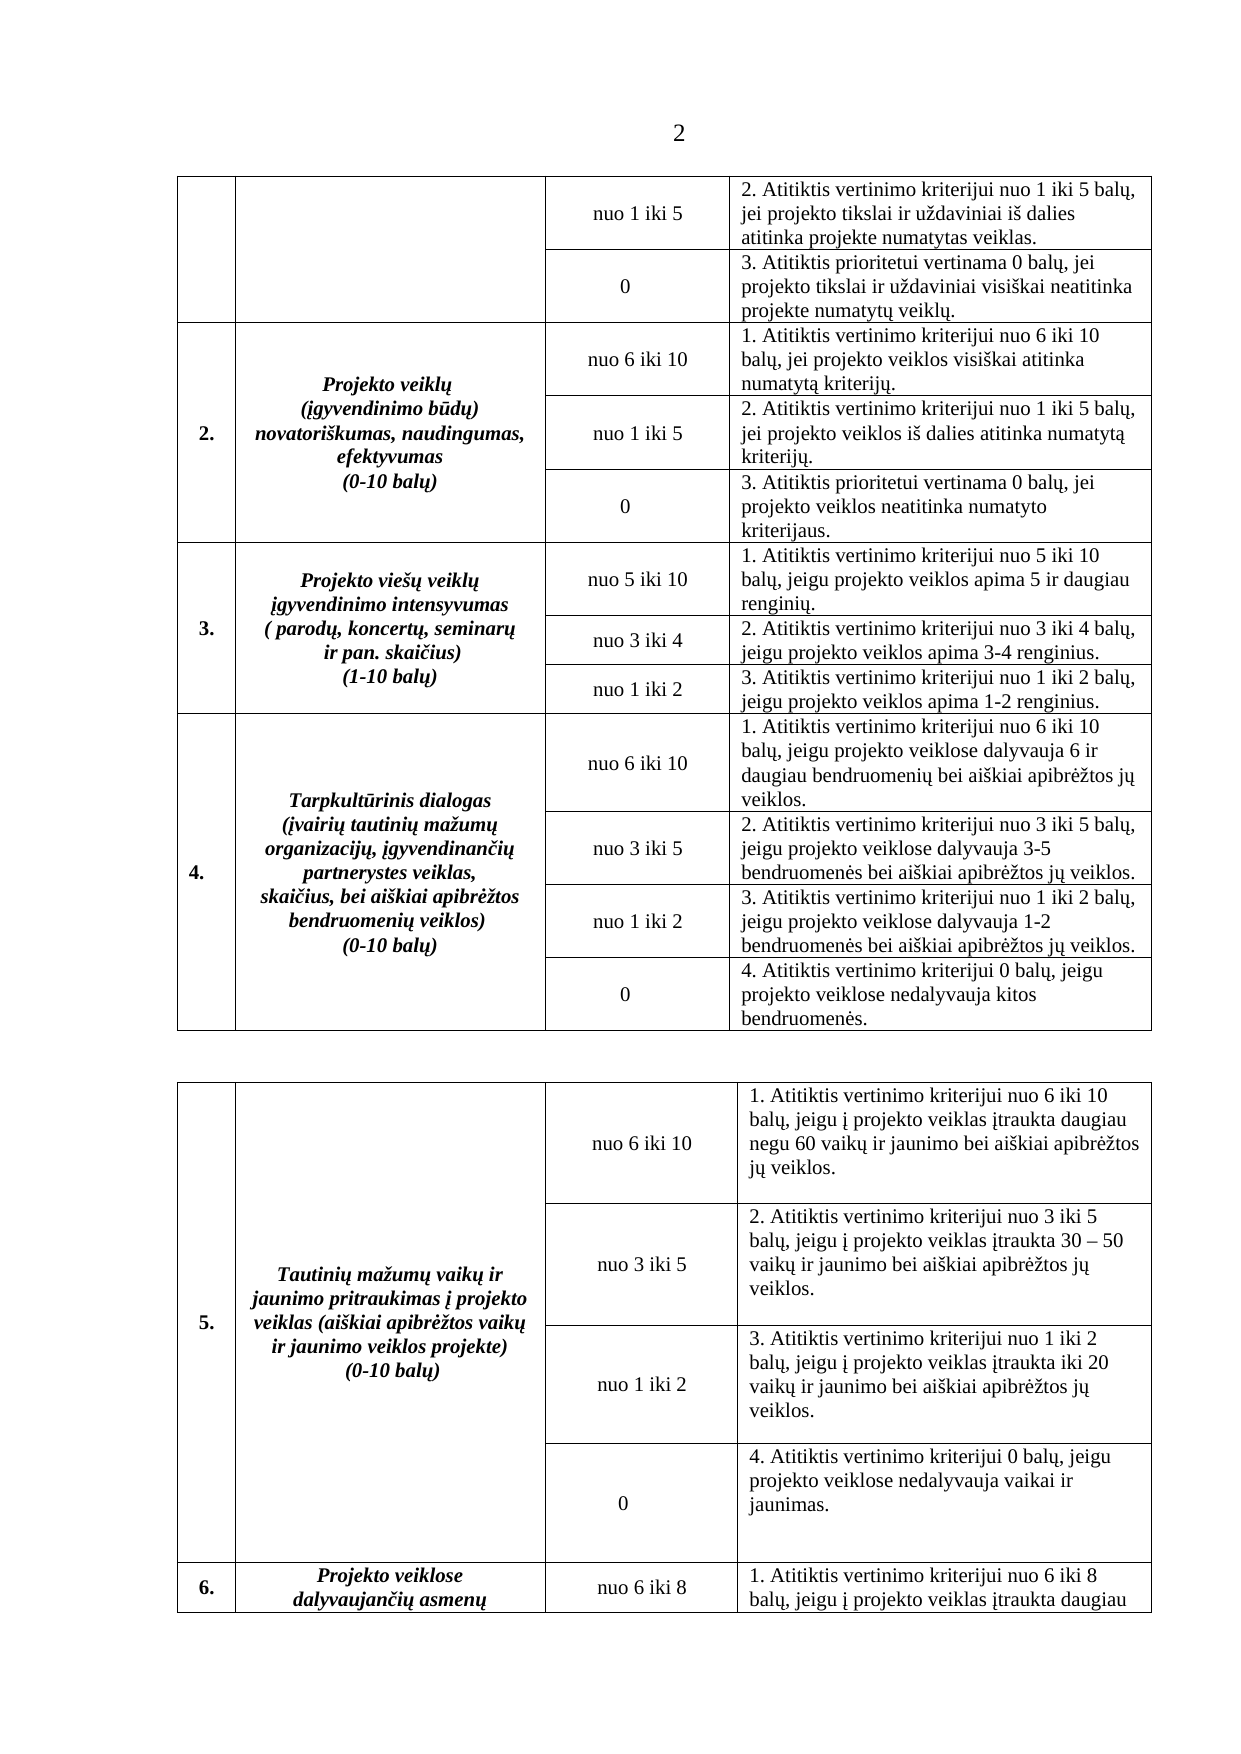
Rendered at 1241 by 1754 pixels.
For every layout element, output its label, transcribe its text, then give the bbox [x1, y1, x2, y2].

table_cell 2. [178, 323, 235, 542]
table_cell Projekto veiklų (įgyvendinimo būdų) novatoriškumas, naudingumas, efektyvumas (0-10 balų) [236, 323, 545, 542]
table_cell 2. Atitiktis vertinimo kriterijui nuo 3 iki 4 balų, jeigu projekto veiklos apima 3-4 renginius. [730, 616, 1151, 664]
table_cell nuo 1 iki 2 [546, 885, 729, 957]
table_cell 0 [546, 958, 729, 1030]
table_cell [178, 177, 235, 322]
table_header 5. [178, 1083, 235, 1562]
table_cell nuo 3 iki 4 [546, 616, 729, 664]
table_cell 2. Atitiktis vertinimo kriterijui nuo 1 iki 5 balų, jei projekto veiklos iš dalies atitinka numatytą kriterijų. [730, 396, 1151, 468]
table_cell [236, 177, 545, 322]
table_cell Projekto viešų veiklų įgyvendinimo intensyvumas ( parodų, koncertų, seminarų ir pan. skaičius) (1-10 balų) [236, 543, 545, 713]
table_cell Tarpkultūrinis dialogas (įvairių tautinių mažumų organizacijų, įgyvendinančių partnerystes veiklas, skaičius, bei aiškiai apibrėžtos bendruomenių veiklos) (0-10 balų) [236, 714, 545, 1030]
table_cell 2. Atitiktis vertinimo kriterijui nuo 1 iki 5 balų, jei projekto tikslai ir uždaviniai iš dalies atitinka projekte numatytas veiklas. [730, 177, 1151, 249]
table_cell 2. Atitiktis vertinimo kriterijui nuo 3 iki 5 balų, jeigu projekto veiklose dalyvauja 3-5 bendruomenės bei aiškiai apibrėžtos jų veiklos. [730, 812, 1151, 884]
table_cell nuo 1 iki 5 [546, 396, 729, 468]
table_cell 1. Atitiktis vertinimo kriterijui nuo 6 iki 10 balų, jei projekto veiklos visiškai atitinka numatytą kriterijų. [730, 323, 1151, 395]
table_cell nuo 3 iki 5 [546, 1204, 737, 1324]
table_cell nuo 6 iki 10 [546, 323, 729, 395]
table_cell 4. Atitiktis vertinimo kriterijui 0 balų, jeigu projekto veiklose nedalyvauja kitos bendruomenės. [730, 958, 1151, 1030]
table_cell nuo 5 iki 10 [546, 543, 729, 615]
table_cell 1. Atitiktis vertinimo kriterijui nuo 5 iki 10 balų, jeigu projekto veiklos apima 5 ir daugiau renginių. [730, 543, 1151, 615]
table_cell nuo 1 iki 2 [546, 665, 729, 713]
table_cell 6. [178, 1563, 235, 1612]
table_cell 2. Atitiktis vertinimo kriterijui nuo 3 iki 5 balų, jeigu į projekto veiklas įtraukta 30 – 50 vaikų ir jaunimo bei aiškiai apibrėžtos jų veiklos. [738, 1204, 1151, 1324]
table_cell 0 [546, 1444, 737, 1562]
table_cell Projekto veiklose dalyvaujančių asmenų [236, 1563, 545, 1612]
table_cell 4. Atitiktis vertinimo kriterijui 0 balų, jeigu projekto veiklose nedalyvauja vaikai ir jaunimas. [738, 1444, 1151, 1562]
table_cell nuo 6 iki 8 [546, 1563, 737, 1612]
table_header 1. Atitiktis vertinimo kriterijui nuo 6 iki 10 balų, jeigu į projekto veiklas įtraukta daugiau negu 60 vaikų ir jaunimo bei aiškiai apibrėžtos jų veiklos. [738, 1083, 1151, 1203]
table_cell 3. Atitiktis prioritetui vertinama 0 balų, jei projekto veiklos neatitinka numatyto kriterijaus. [730, 470, 1151, 542]
table_cell 0 [546, 470, 729, 542]
table_header nuo 6 iki 10 [546, 1083, 737, 1203]
table_cell 1. Atitiktis vertinimo kriterijui nuo 6 iki 10 balų, jeigu projekto veiklose dalyvauja 6 ir daugiau bendruomenių bei aiškiai apibrėžtos jų veiklos. [730, 714, 1151, 811]
table_cell 0 [546, 250, 729, 322]
table_cell 4. [178, 714, 235, 1030]
table_header Tautinių mažumų vaikų ir jaunimo pritraukimas į projekto veiklas (aiškiai apibrėžtos vaikų ir jaunimo veiklos projekte) (0-10 balų) [236, 1083, 545, 1562]
table_cell 1. Atitiktis vertinimo kriterijui nuo 6 iki 8 balų, jeigu į projekto veiklas įtraukta daugiau [738, 1563, 1151, 1612]
table_cell nuo 6 iki 10 [546, 714, 729, 811]
table_cell 3. [178, 543, 235, 713]
table_cell 3. Atitiktis vertinimo kriterijui nuo 1 iki 2 balų, jeigu projekto veiklos apima 1-2 renginius. [730, 665, 1151, 713]
table_cell 3. Atitiktis vertinimo kriterijui nuo 1 iki 2 balų, jeigu projekto veiklose dalyvauja 1-2 bendruomenės bei aiškiai apibrėžtos jų veiklos. [730, 885, 1151, 957]
table_cell nuo 1 iki 5 [546, 177, 729, 249]
table_cell 3. Atitiktis vertinimo kriterijui nuo 1 iki 2 balų, jeigu į projekto veiklas įtraukta iki 20 vaikų ir jaunimo bei aiškiai apibrėžtos jų veiklos. [738, 1326, 1151, 1443]
table_cell nuo 1 iki 2 [546, 1326, 737, 1443]
table_cell 3. Atitiktis prioritetui vertinama 0 balų, jei projekto tikslai ir uždaviniai visiškai neatitinka projekte numatytų veiklų. [730, 250, 1151, 322]
table_cell nuo 3 iki 5 [546, 812, 729, 884]
